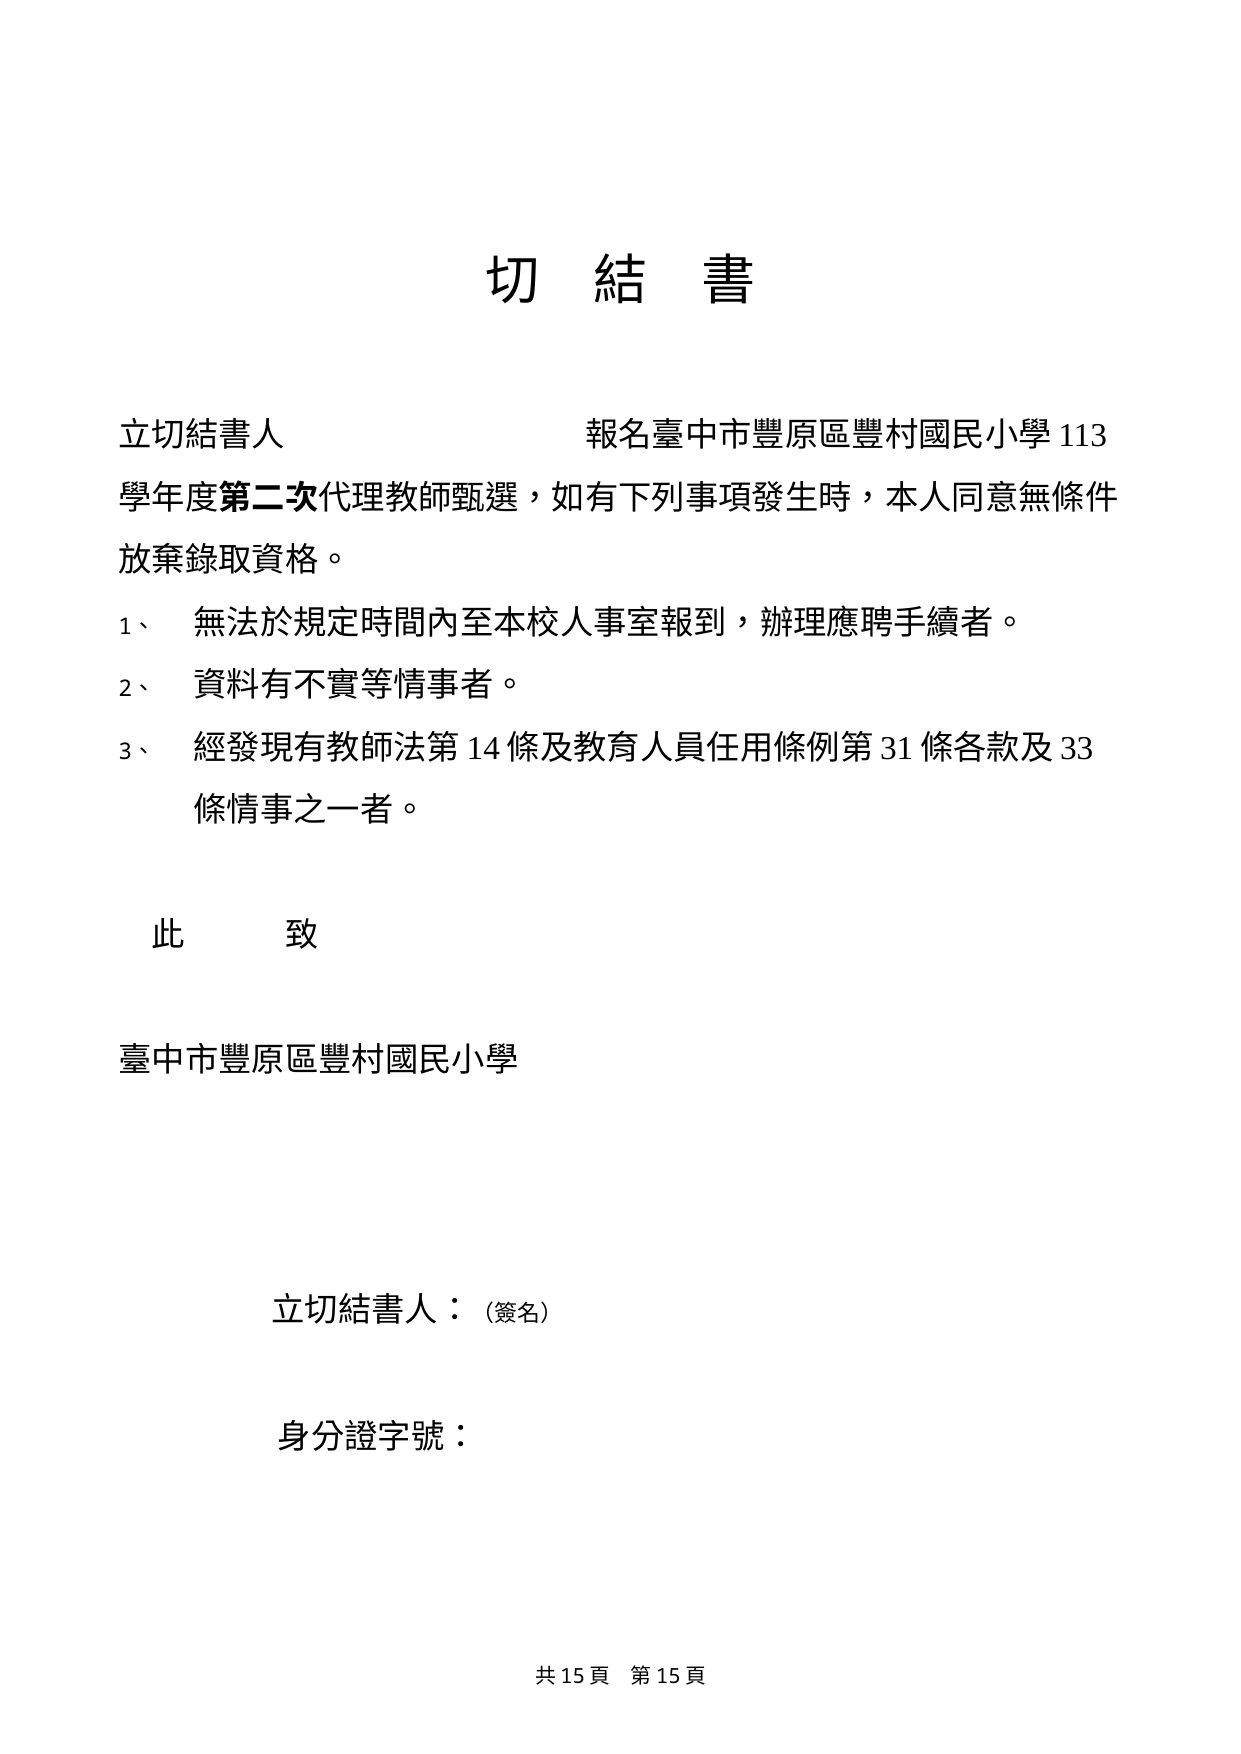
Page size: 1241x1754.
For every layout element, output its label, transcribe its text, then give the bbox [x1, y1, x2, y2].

text 臺中市豐原區豐村國民小學 [118, 1016, 1122, 1078]
text 立切結書人：（簽名） [118, 1266, 1122, 1328]
list 資料有不實等情事者。 [118, 641, 1122, 703]
list 無法於規定時間內至本校人事室報到，辦理應聘手續者。 [118, 578, 1122, 641]
text 此 致 [118, 891, 1122, 953]
text 切 結 書 [118, 203, 1122, 328]
text 立切結書人 報名臺中市豐原區豐村國民小學113學年度第二次代理教師甄選，如有下列事項發生時，本人同意無條件放棄錄取資格。 [118, 391, 1122, 578]
list 經發現有教師法第14條及教育人員任用條例第31條各款及33條情事之一者。 [118, 703, 1122, 828]
text 身分證字號： [118, 1391, 1122, 1453]
